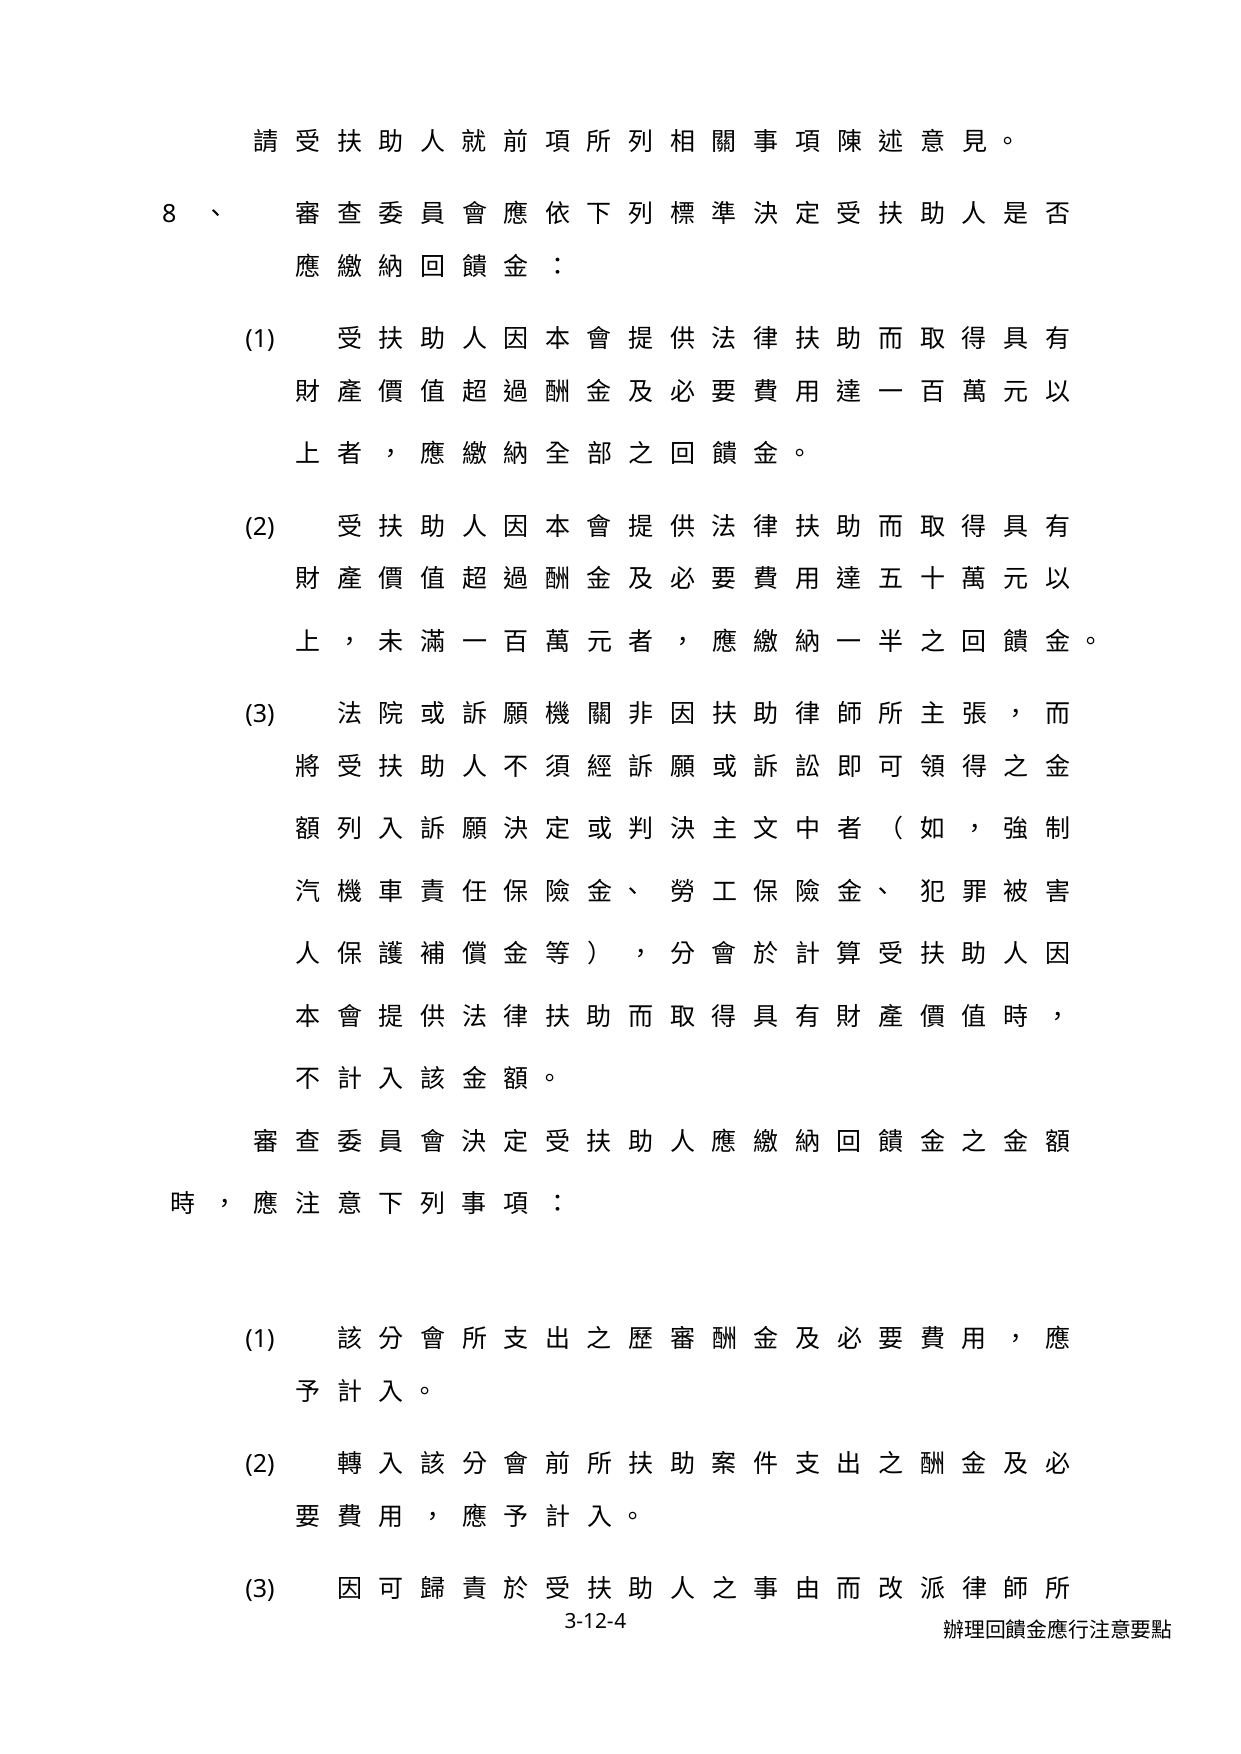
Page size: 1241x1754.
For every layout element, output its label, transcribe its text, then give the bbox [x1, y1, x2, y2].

list 因可歸責於受扶助人之事由而改派律師所 [221, 1535, 1078, 1597]
list 該分會所支出之歷審酬金及必要費用，應予計入。 [221, 1285, 1078, 1410]
text 請受扶助人就前項所列相關事項陳述意見。 [213, 97, 1078, 160]
list 審查委員會應依下列標準決定受扶助人是否應繳納回饋金： [162, 160, 1078, 285]
list 受扶助人因本會提供法律扶助而取得具有財產價值超過酬金及必要費用達一百萬元以上者，應繳納全部之回饋金。 [221, 285, 1078, 472]
text 審查委員會決定受扶助人應繳納回饋金之金額時，應注意下列事項： [162, 1097, 1078, 1222]
list 法院或訴願機關非因扶助律師所主張，而將受扶助人不須經訴願或訴訟即可領得之金額列入訴願決定或判決主文中者（如，強制汽機車責任保險金、勞工保險金、犯罪被害人保護補償金等），分會於計算受扶助人因本會提供法律扶助而取得具有財產價值時，不計入該金額。 [221, 660, 1078, 1097]
list 受扶助人因本會提供法律扶助而取得具有財產價值超過酬金及必要費用達五十萬元以上，未滿一百萬元者，應繳納一半之回饋金。 [221, 472, 1078, 660]
list 轉入該分會前所扶助案件支出之酬金及必要費用，應予計入。 [221, 1410, 1078, 1535]
